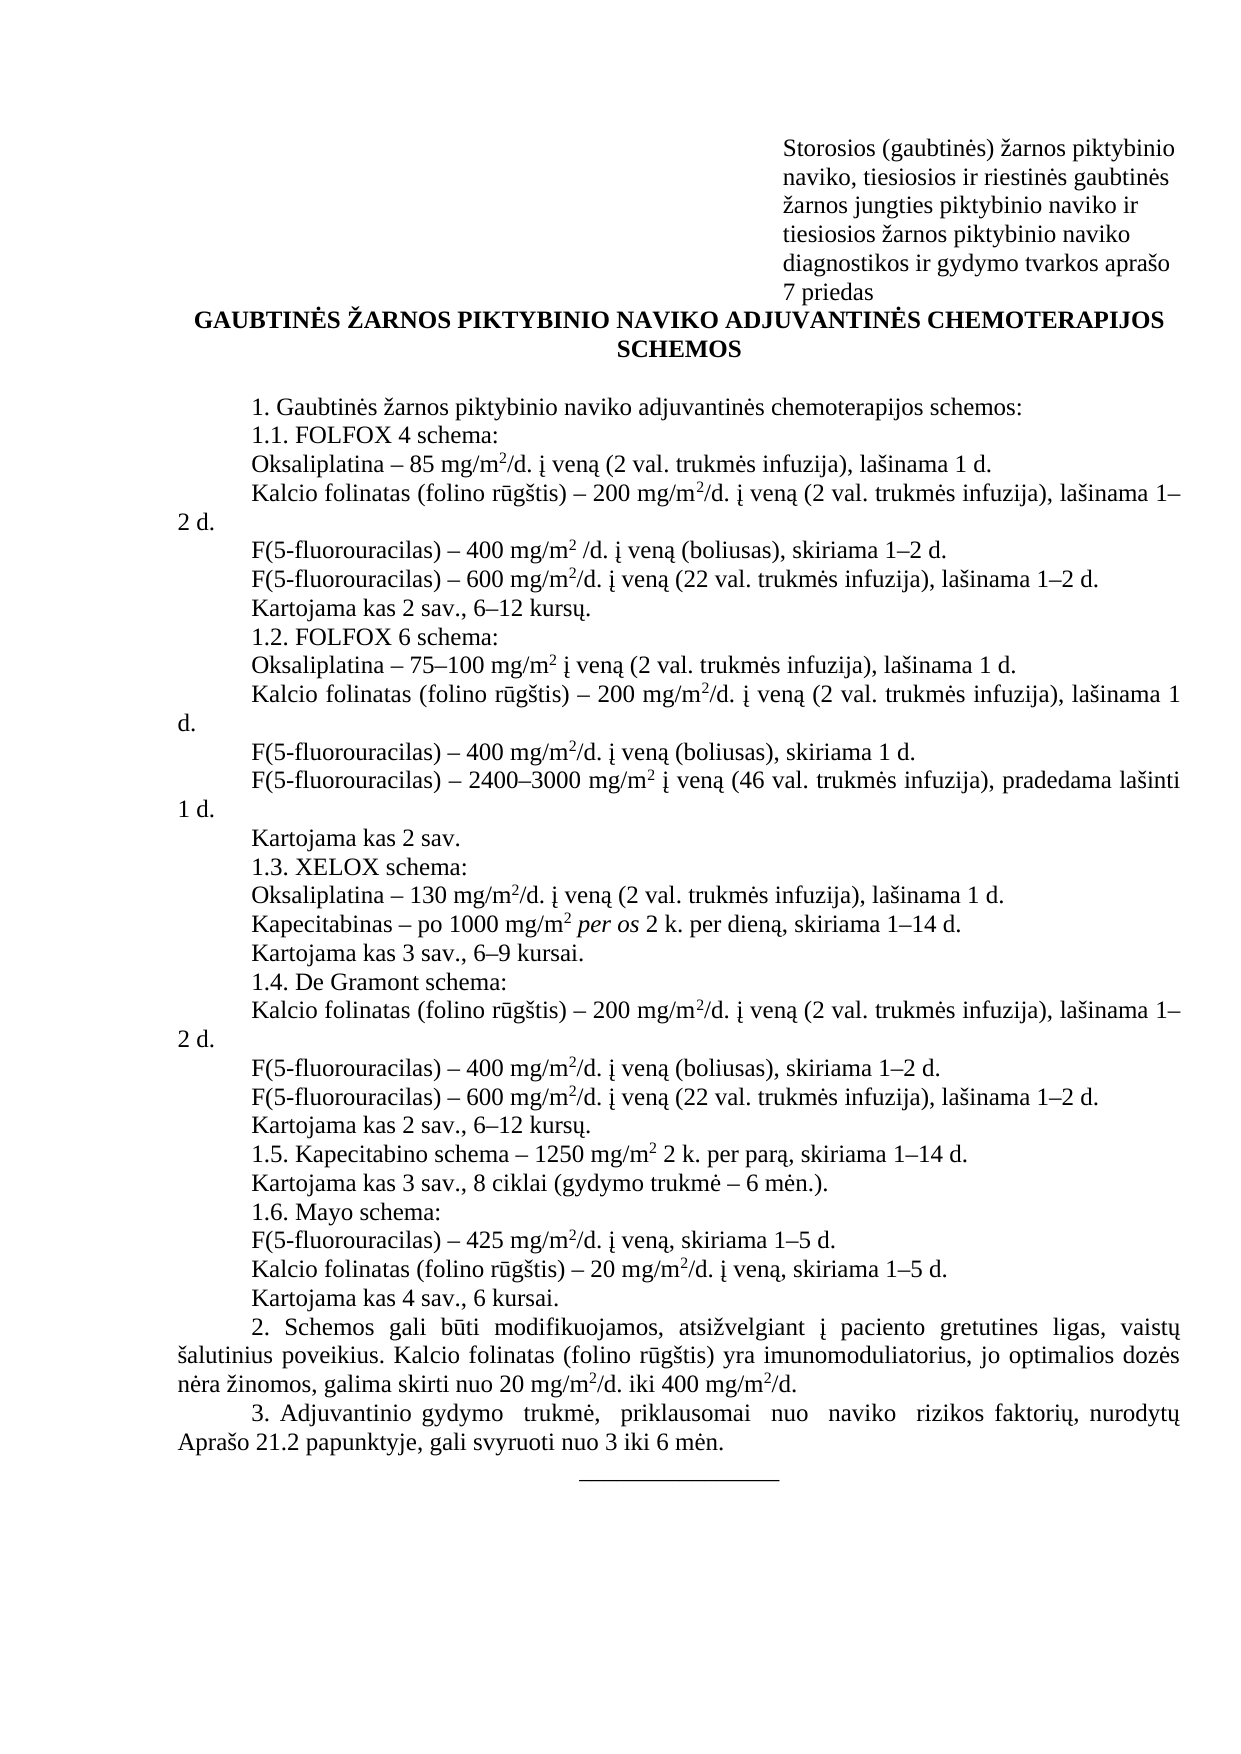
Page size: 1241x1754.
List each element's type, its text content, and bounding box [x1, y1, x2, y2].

text Kartojama kas 2 sav. [177, 823, 1181, 852]
text 1.2. FOLFOX 6 schema: [177, 622, 1181, 650]
text Fluorouracilas (5-fluorouracilas) – 400 mg/m2/d. į veną (boliusas), skiriama 1 d. [177, 737, 1181, 765]
text Oksaliplatina – 130 mg/m2/d. į veną (2 val. trukmės infuzija), lašinama 1 d. [177, 880, 1181, 909]
text Kalcio folinatas (folino rūgštis) – 200 mg/m2/d. į veną (2 val. trukmės infuzija), lašinama 1–2 d. [177, 995, 1181, 1053]
text ________________ [177, 1455, 1181, 1484]
text Fluorouracilas (5-fluorouracilas) – 600 mg/m2/d. į veną (22 val. trukmės infuzija), lašinama 1–2 d. [177, 564, 1181, 593]
text 1.6. Mayo schema: [177, 1197, 1181, 1225]
text Fluorouracilas (5-fluorouracilas) – 425 mg/m2/d. į veną, skiriama 1–5 d. [177, 1225, 1181, 1254]
text Fluorouracilas (5-fluorouracilas) – 400 mg/m2 /d. į veną (boliusas), skiriama 1–2 d. [177, 535, 1181, 564]
text Kalcio folinatas (folino rūgštis) – 20 mg/m2/d. į veną, skiriama 1–5 d. [177, 1254, 1181, 1283]
text Kartojama kas 2 sav., 6–12 kursų. [177, 593, 1181, 622]
text Storosios (gaubtinės) žarnos piktybinio naviko, tiesiosios ir riestinės gaubtinės žarnos jungties piktybinio naviko ir tiesiosios žarnos piktybinio naviko diagnostikos ir gydymo tvarkos aprašo 7 priedas [783, 133, 1181, 305]
text Fluorouracilas (5-fluorouracilas) – 400 mg/m2/d. į veną (boliusas), skiriama 1–2 d. [177, 1053, 1181, 1082]
text 1.5. Kapecitabino schema – 1250 mg/m2 2 k. per parą, skiriama 1–14 d. [177, 1139, 1181, 1168]
text Kartojama kas 3 sav., 8 ciklai (gydymo trukmė – 6 mėn.). [177, 1168, 1181, 1197]
text Kartojama kas 3 sav., 6–9 kursai. [177, 938, 1181, 967]
text 1.1. FOLFOX 4 schema: [177, 420, 1181, 449]
text 1.3. XELOX schema: [177, 852, 1181, 880]
text Oksaliplatina – 75–100 mg/m2 į veną (2 val. trukmės infuzija), lašinama 1 d. [177, 650, 1181, 679]
text Fluorouracilas (5-fluorouracilas) – 2400–3000 mg/m2 į veną (46 val. trukmės infuzija), pradedama lašinti 1 d. [177, 765, 1181, 823]
text 1.4. De Gramont schema: [177, 967, 1181, 995]
text Kalcio folinatas (folino rūgštis) – 200 mg/m2/d. į veną (2 val. trukmės infuzija), lašinama 1–2 d. [177, 478, 1181, 535]
text 1. Gaubtinės žarnos piktybinio naviko adjuvantinės chemoterapijos schemos: [177, 392, 1181, 420]
text Kartojama kas 4 sav., 6 kursai. [177, 1283, 1181, 1312]
text 2. Schemos gali būti modifikuojamos, atsižvelgiant į paciento gretutines ligas, vaistų šalutinius poveikius. Kalcio folinatas (folino rūgštis) yra imunomoduliatorius, jo optimalios dozės nėra žinomos, galima skirti nuo 20 mg/m2/d. iki 400 mg/m2/d. [177, 1312, 1181, 1398]
text Kartojama kas 2 sav., 6–12 kursų. [177, 1110, 1181, 1139]
text GAUBTINĖS ŽARNOS PIKTYBINIO NAVIKO ADJUVANTINĖS CHEMOTERAPIJOS SCHEMOS [177, 305, 1181, 363]
text Oksaliplatina – 85 mg/m2/d. į veną (2 val. trukmės infuzija), lašinama 1 d. [177, 449, 1181, 478]
text Kapecitabinas – po 1000 mg/m2 per os 2 k. per dieną, skiriama 1–14 d. [177, 909, 1181, 938]
text Fluorouracilas (5-fluorouracilas) – 600 mg/m2/d. į veną (22 val. trukmės infuzija), lašinama 1–2 d. [177, 1082, 1181, 1110]
text 3. Adjuvantinio gydymo trukmė, priklausomai nuo naviko rizikos faktorių, nurodytų Aprašo 21.2 papunktyje, gali svyruoti nuo 3 iki 6 mėn. [177, 1398, 1181, 1455]
text Kalcio folinatas (folino rūgštis) – 200 mg/m2/d. į veną (2 val. trukmės infuzija), lašinama 1 d. [177, 679, 1181, 737]
